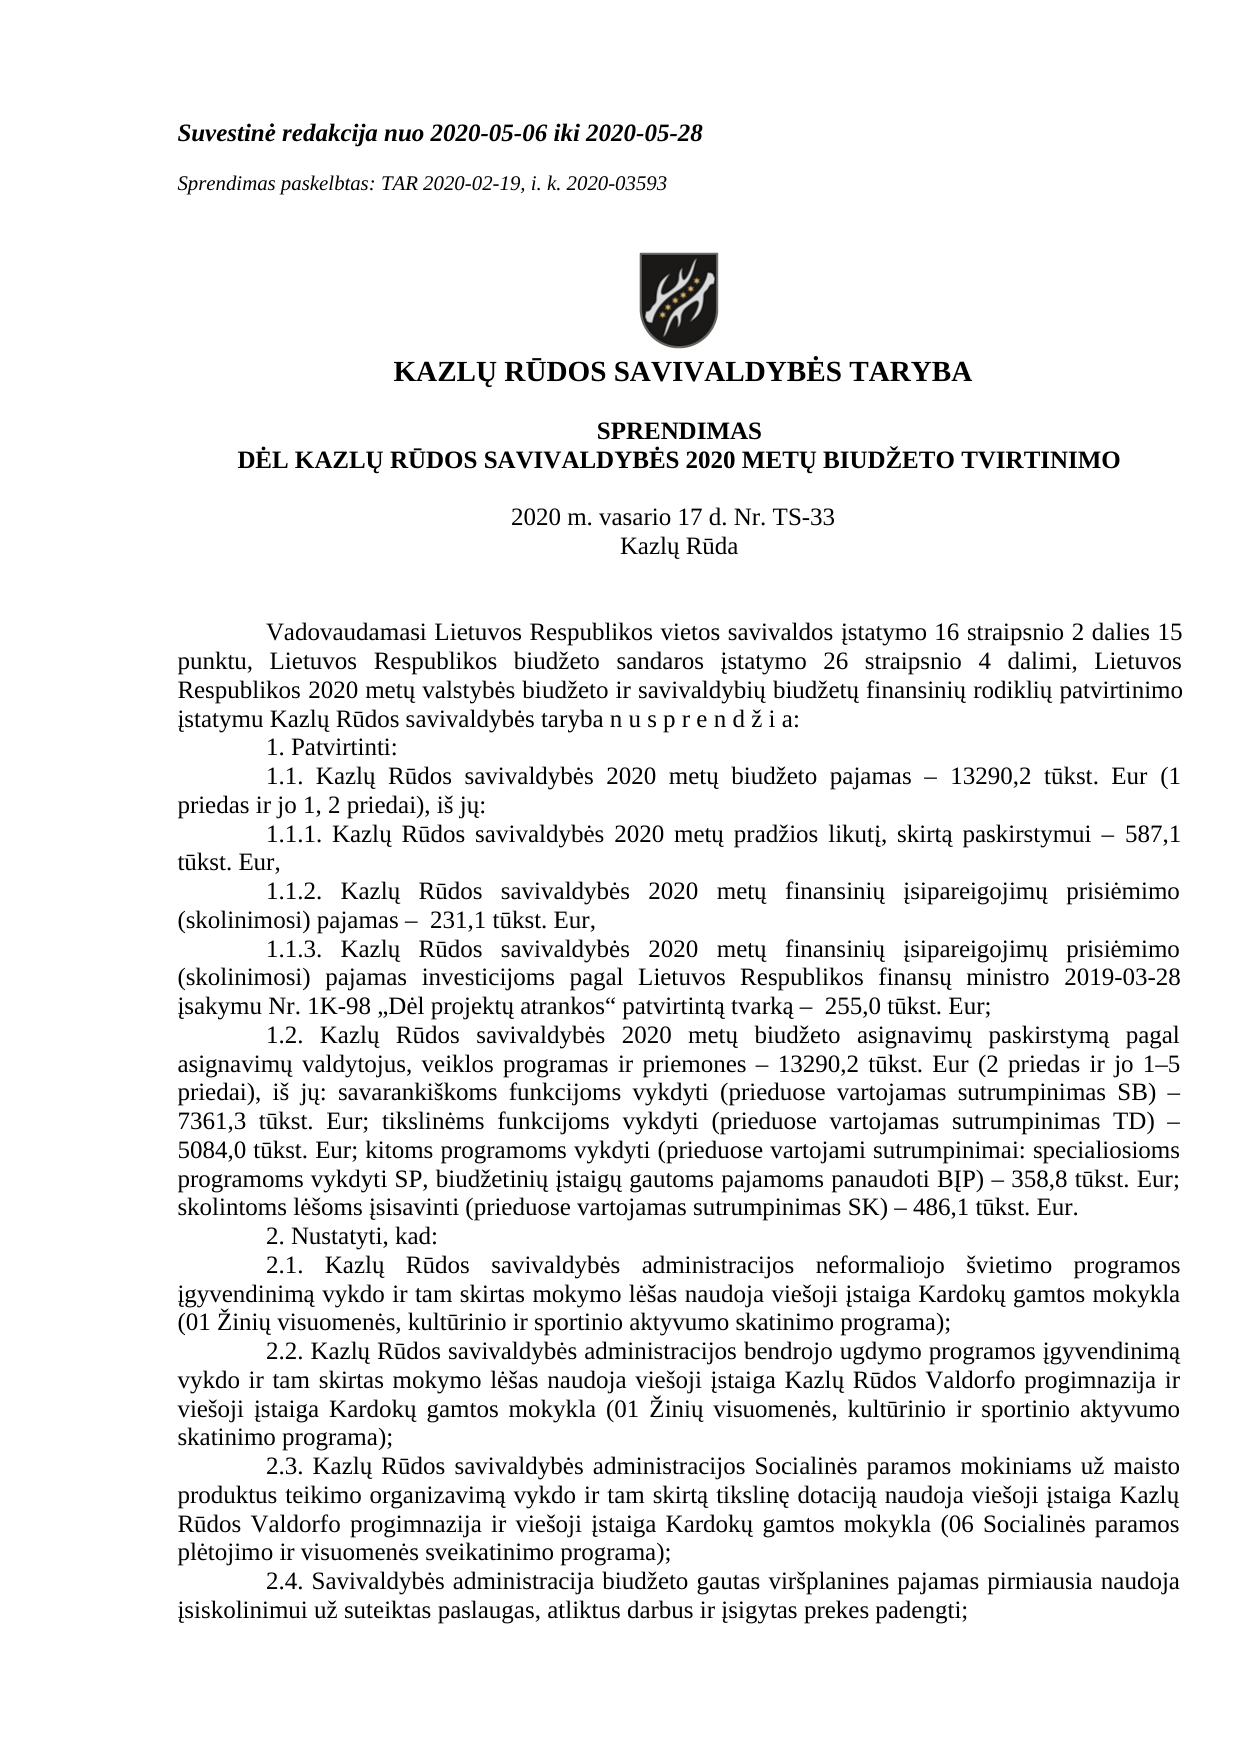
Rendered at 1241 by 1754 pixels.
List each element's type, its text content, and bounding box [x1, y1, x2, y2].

text 1.1. Kazlų Rūdos savivaldybės 2020 metų biudžeto pajamas – 13290,2 tūkst. Eur (1 priedas ir jo 1, 2 priedai), iš jų: [177, 761, 1181, 819]
text 2.3. Kazlų Rūdos savivaldybės administracijos Socialinės paramos mokiniams už maisto produktus teikimo organizavimą vykdo ir tam skirtą tikslinę dotaciją naudoja viešoji įstaiga Kazlų Rūdos Valdorfo progimnazija ir viešoji įstaiga Kardokų gamtos mokykla (06 Socialinės paramos plėtojimo ir visuomenės sveikatinimo programa); [177, 1451, 1181, 1566]
text 1.1.1. Kazlų Rūdos savivaldybės 2020 metų pradžios likutį, skirtą paskirstymui – 587,1 tūkst. Eur, [177, 819, 1181, 876]
text Suvestinė redakcija nuo 2020-05-06 iki 2020-05-28 [177, 118, 1181, 147]
text Sprendimas paskelbtas: TAR 2020-02-19, i. k. 2020-03593 [177, 171, 1181, 195]
text 1. Patvirtinti: [177, 732, 1183, 761]
text 2.4. Savivaldybės administracija biudžeto gautas viršplanines pajamas pirmiausia naudoja įsiskolinimui už suteiktas paslaugas, atliktus darbus ir įsigytas prekes padengti; [177, 1566, 1181, 1624]
text Kazlų Rūda [177, 531, 1181, 560]
text 1.2. Kazlų Rūdos savivaldybės 2020 metų biudžeto asignavimų paskirstymą pagal asignavimų valdytojus, veiklos programas ir priemones – 13290,2 tūkst. Eur (2 priedas ir jo 1–5 priedai), iš jų: savarankiškoms funkcijoms vykdyti (prieduose vartojamas sutrumpinimas SB) – 7361,3 tūkst. Eur; tikslinėms funkcijoms vykdyti (prieduose vartojamas sutrumpinimas TD) – 5084,0 tūkst. Eur; kitoms programoms vykdyti (prieduose vartojami sutrumpinimai: specialiosioms programoms vykdyti SP, biudžetinių įstaigų gautoms pajamoms panaudoti BĮP) – 358,8 tūkst. Eur; skolintoms lėšoms įsisavinti (prieduose vartojamas sutrumpinimas SK) – 486,1 tūkst. Eur. [177, 1020, 1181, 1221]
text 2020 m. vasario 17 d. Nr. TS-33 [177, 502, 1181, 531]
text 1.1.2. Kazlų Rūdos savivaldybės 2020 metų finansinių įsipareigojimų prisiėmimo (skolinimosi) pajamas – 231,1 tūkst. Eur, [177, 876, 1181, 934]
text SPRENDIMAS [177, 416, 1181, 445]
text 2. Nustatyti, kad: [177, 1221, 1181, 1250]
text 2.2. Kazlų Rūdos savivaldybės administracijos bendrojo ugdymo programos įgyvendinimą vykdo ir tam skirtas mokymo lėšas naudoja viešoji įstaiga Kazlų Rūdos Valdorfo progimnazija ir viešoji įstaiga Kardokų gamtos mokykla (01 Žinių visuomenės, kultūrinio ir sportinio aktyvumo skatinimo programa); [177, 1336, 1181, 1451]
text 2.1. Kazlų Rūdos savivaldybės administracijos neformaliojo švietimo programos įgyvendinimą vykdo ir tam skirtas mokymo lėšas naudoja viešoji įstaiga Kardokų gamtos mokykla (01 Žinių visuomenės, kultūrinio ir sportinio aktyvumo skatinimo programa); [177, 1250, 1181, 1336]
text Vadovaudamasi Lietuvos Respublikos vietos savivaldos įstatymo 16 straipsnio 2 dalies 15 punktu, Lietuvos Respublikos biudžeto sandaros įstatymo 26 straipsnio 4 dalimi, Lietuvos Respublikos 2020 metų valstybės biudžeto ir savivaldybių biudžetų finansinių rodiklių patvirtinimo įstatymu Kazlų Rūdos savivaldybės taryba n u s p r e n d ž i a: [177, 617, 1183, 732]
text 1.1.3. Kazlų Rūdos savivaldybės 2020 metų finansinių įsipareigojimų prisiėmimo (skolinimosi) pajamas investicijoms pagal Lietuvos Respublikos finansų ministro 2019-03-28 įsakymu Nr. 1K-98 „Dėl projektų atrankos“ patvirtintą tvarką – 255,0 tūkst. Eur; [177, 934, 1181, 1020]
text DĖL KAZLŲ RŪDOS SAVIVALDYBĖS 2020 METŲ BIUDŽETO TVIRTINIMO [177, 445, 1181, 474]
text KAZLŲ RŪDOS SAVIVALDYBĖS TARYBA [177, 354, 1181, 387]
